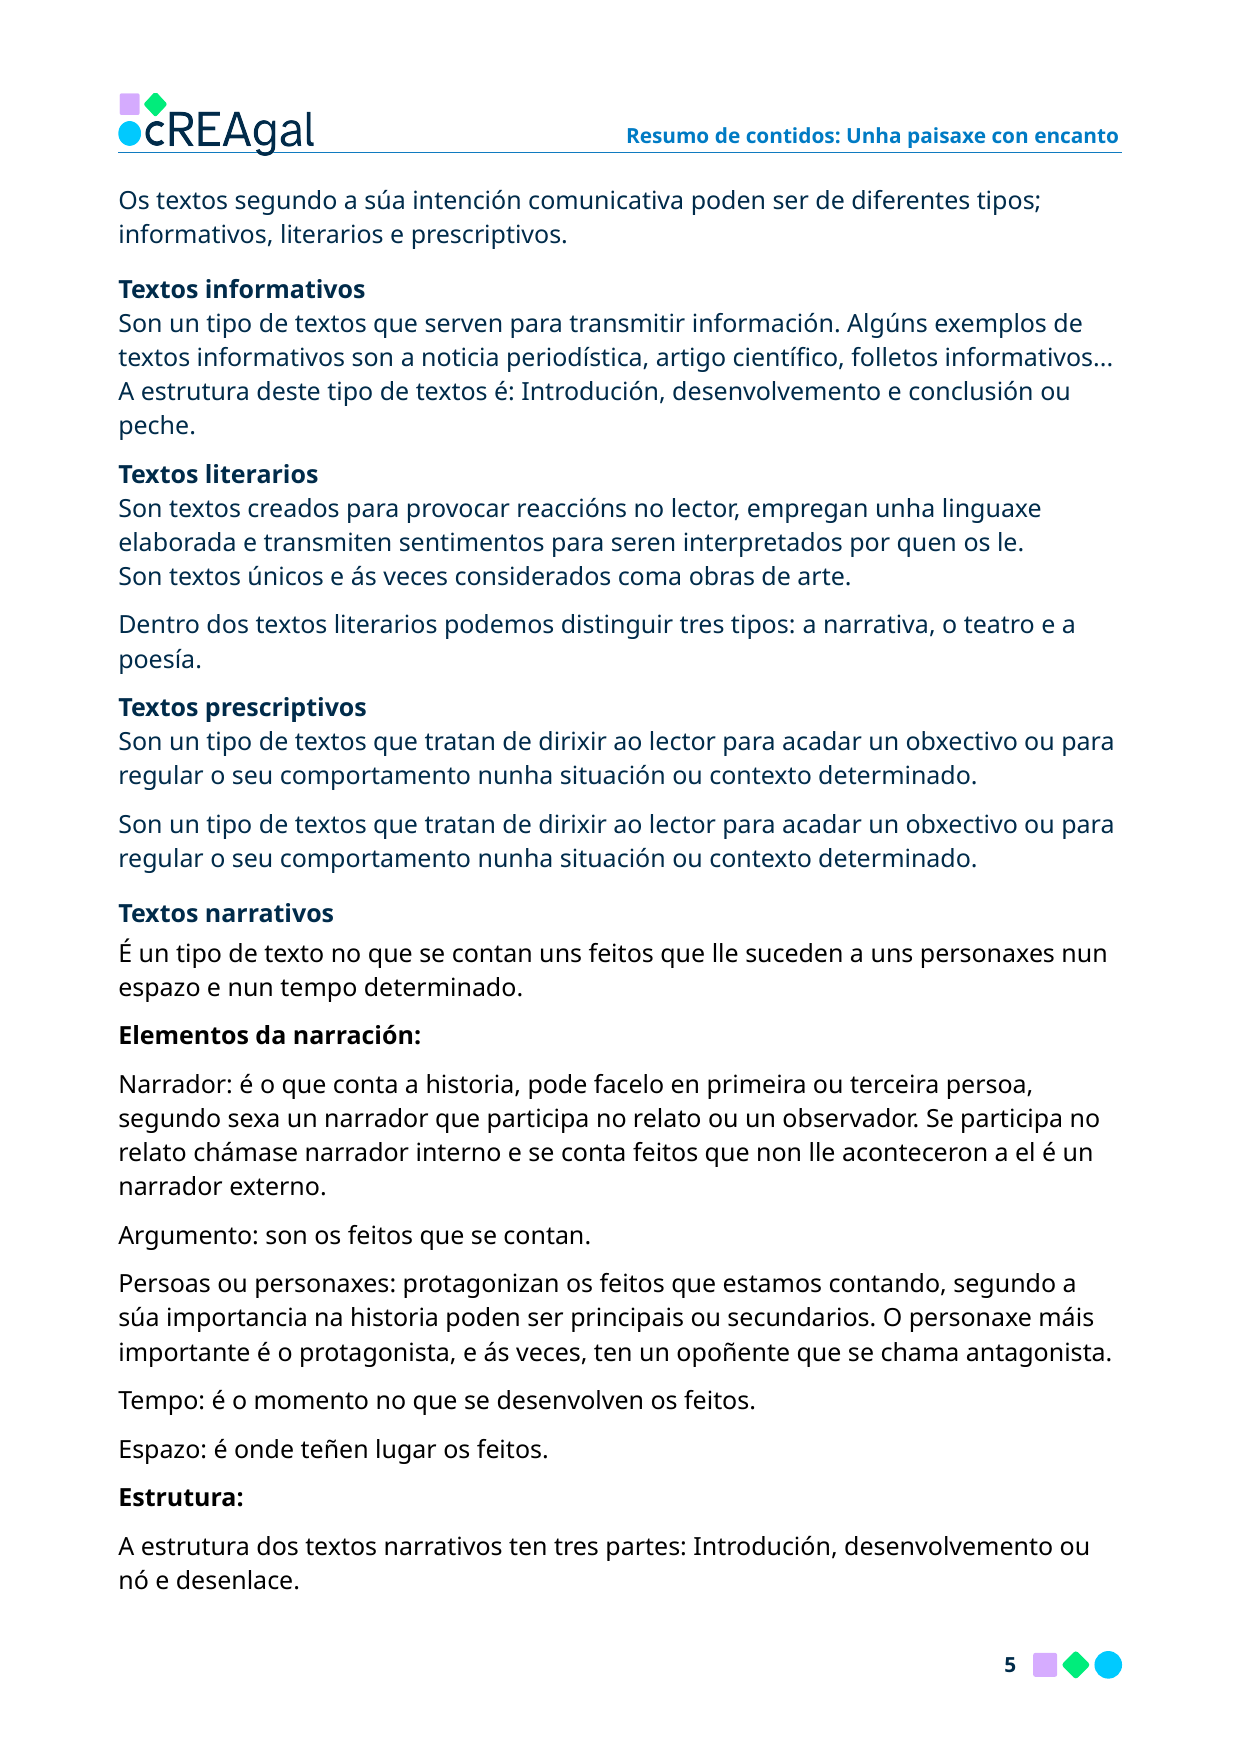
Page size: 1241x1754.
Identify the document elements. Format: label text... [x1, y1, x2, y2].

text Estrutura: [118, 1480, 1122, 1514]
text Son un tipo de textos que tratan de dirixir ao lector para acadar un obxectivo ou para regular o seu comportamento nunha situación ou contexto determinado. [118, 724, 1122, 792]
text Son un tipo de textos que serven para transmitir información. Algúns exemplos de textos informativos son a noticia periodística, artigo científico, folletos informativos... [118, 306, 1122, 374]
text Son un tipo de textos que tratan de dirixir ao lector para acadar un obxectivo ou para regular o seu comportamento nunha situación ou contexto determinado. [118, 807, 1122, 875]
text Son textos únicos e ás veces considerados coma obras de arte. [118, 558, 1122, 593]
text Dentro dos textos literarios podemos distinguir tres tipos: a narrativa, o teatro e a poesía. [118, 607, 1122, 675]
text A estrutura deste tipo de textos é: Introdución, desenvolvemento e conclusión ou peche. [118, 374, 1122, 442]
text Son textos creados para provocar reaccións no lector, empregan unha linguaxe elaborada e transmiten sentimentos para seren interpretados por quen os le. [118, 490, 1122, 558]
subtitle Textos narrativos [118, 896, 1122, 930]
text A estrutura dos textos narrativos ten tres partes: Introdución, desenvolvemento ou nó e desenlace. [118, 1529, 1122, 1597]
text Tempo: é o momento no que se desenvolven os feitos. [118, 1383, 1122, 1417]
text Os textos segundo a súa intención comunicativa poden ser de diferentes tipos; informativos, literarios e prescriptivos. [118, 182, 1122, 251]
text É un tipo de texto no que se contan uns feitos que lle suceden a uns personaxes nun espazo e nun tempo determinado. [118, 935, 1122, 1003]
picture [118, 93, 314, 156]
subtitle Textos literarios [118, 456, 1122, 490]
text Narrador: é o que conta a historia, pode facelo en primeira ou terceira persoa, segundo sexa un narrador que participa no relato ou un observador. Se participa no relato chámase narrador interno e se conta feitos que non lle aconteceron a el é un narrador externo. [118, 1067, 1122, 1203]
text Argumento: son os feitos que se contan. [118, 1217, 1122, 1251]
text Persoas ou personaxes: protagonizan os feitos que estamos contando, segundo a súa importancia na historia poden ser principais ou secundarios. O personaxe máis importante é o protagonista, e ás veces, ten un opoñente que se chama antagonista. [118, 1266, 1122, 1368]
subtitle Textos informativos [118, 271, 1122, 306]
text Elementos da narración: [118, 1018, 1122, 1052]
subtitle Textos prescriptivos [118, 690, 1122, 724]
text Espazo: é onde teñen lugar os feitos. [118, 1431, 1122, 1466]
